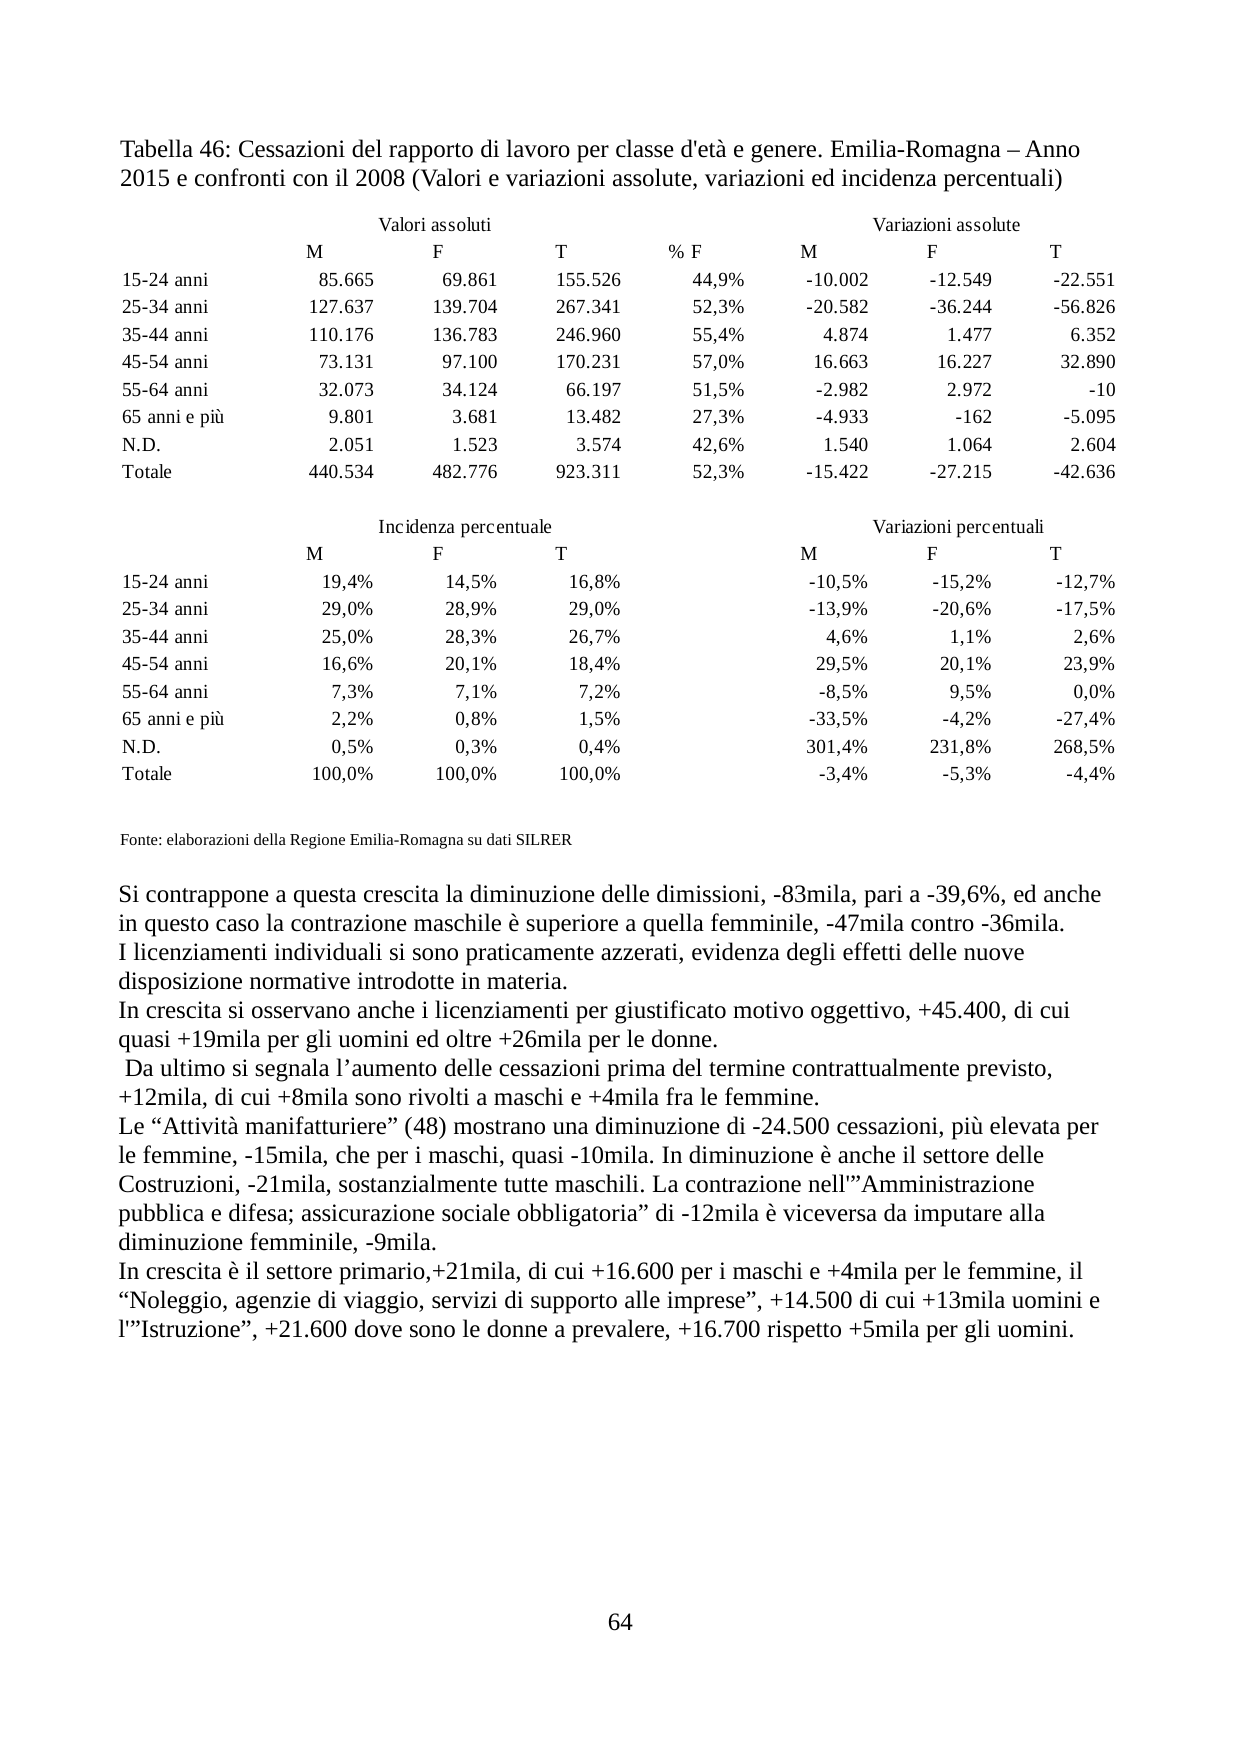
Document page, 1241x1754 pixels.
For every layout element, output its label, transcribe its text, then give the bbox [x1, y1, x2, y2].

text Si contrappone a questa crescita la diminuzione delle dimissioni, -83mila, pari a -39,6%, ed anche in questo caso la contrazione maschile è superiore a quella femminile, -47mila contro -36mila. [118, 878, 1122, 937]
text In crescita è il settore primario,+21mila, di cui +16.600 per i maschi e +4mila per le femmine, il “Noleggio, agenzie di viaggio, servizi di supporto alle imprese”, +14.500 di cui +13mila uomini e l'”Istruzione”, +21.600 dove sono le donne a prevalere, +16.700 rispetto +5mila per gli uomini. [118, 1256, 1122, 1343]
text I licenziamenti individuali si sono praticamente azzerati, evidenza degli effetti delle nuove disposizione normative introdotte in materia. [118, 937, 1122, 995]
text Tabella 46: Cessazioni del rapporto di lavoro per classe d'età e genere. Emilia-Romagna – Anno 2015 e confronti con il 2008 (Valori e variazioni assolute, variazioni ed incidenza percentuali) [120, 134, 1120, 192]
text Da ultimo si segnala l’aumento delle cessazioni prima del termine contrattualmente previsto, +12mila, di cui +8mila sono rivolti a maschi e +4mila fra le femmine. [118, 1053, 1122, 1111]
text Le “Attività manifatturiere” (Tabella 48) mostrano una diminuzione di -24.500 cessazioni, più elevata per le femmine, -15mila, che per i maschi, quasi -10mila. In diminuzione è anche il settore delle Costruzioni, -21mila, sostanzialmente tutte maschili. La contrazione nell'”Amministrazione pubblica e difesa; assicurazione sociale obbligatoria” di -12mila è viceversa da imputare alla diminuzione femminile, -9mila. [118, 1111, 1122, 1256]
text In crescita si osservano anche i licenziamenti per giustificato motivo oggettivo, +45.400, di cui quasi +19mila per gli uomini ed oltre +26mila per le donne. [118, 995, 1122, 1053]
text Fonte: elaborazioni della Regione Emilia-Romagna su dati SILRER [120, 831, 1120, 849]
